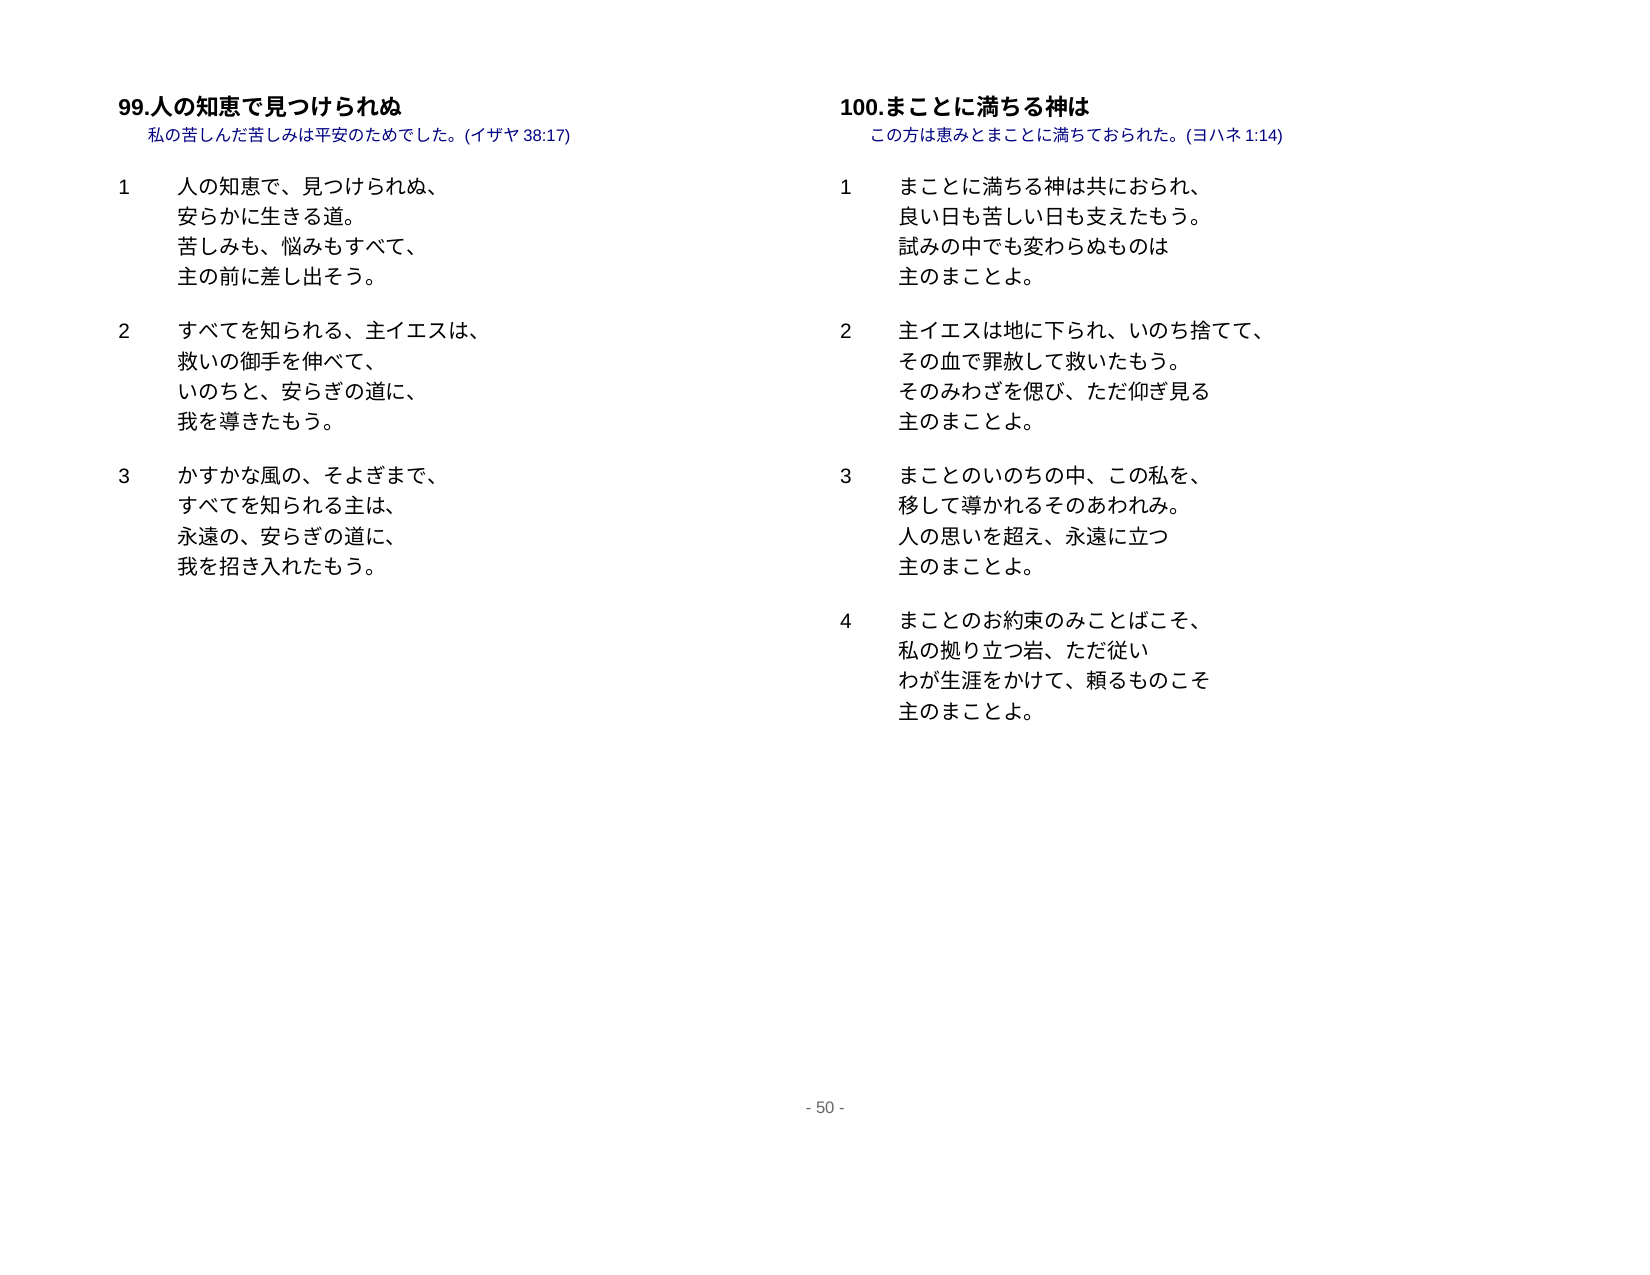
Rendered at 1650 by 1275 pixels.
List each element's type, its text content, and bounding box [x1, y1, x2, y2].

text 主のまことよ。 [840, 405, 1532, 436]
text 安らかに生きる道。 [118, 200, 810, 230]
text いのちと、安らぎの道に、 [118, 375, 810, 405]
text すべてを知られる主は、 [118, 490, 810, 520]
text 移して導かれるそのあわれみ。 [840, 490, 1532, 520]
text 1 人の知恵で、見つけられぬ、 [118, 170, 810, 200]
text 主のまことよ。 [840, 695, 1532, 725]
text 私の苦しんだ苦しみは平安のためでした。(イザヤ38:17) [148, 122, 810, 146]
text 私の拠り立つ岩、ただ従い [840, 634, 1532, 665]
title 100.まことに満ちる神は [840, 88, 1532, 122]
text 救いの御手を伸べて、 [118, 345, 810, 375]
text 主のまことよ。 [840, 261, 1532, 291]
text 主のまことよ。 [840, 550, 1532, 580]
text 苦しみも、悩みもすべて、 [118, 230, 810, 261]
text 良い日も苦しい日も支えたもう。 [840, 200, 1532, 230]
text この方は恵みとまことに満ちておられた。(ヨハネ1:14) [869, 122, 1532, 146]
text その血で罪赦して救いたもう。 [840, 345, 1532, 375]
text 3 かすかな風の、そよぎまで、 [118, 459, 810, 490]
text 2 主イエスは地に下られ、いのち捨てて、 [840, 315, 1532, 345]
text 3 まことのいのちの中、この私を、 [840, 459, 1532, 490]
text わが生涯をかけて、頼るものこそ [840, 665, 1532, 695]
text 永遠の、安らぎの道に、 [118, 520, 810, 550]
text 2 すべてを知られる、主イエスは、 [118, 315, 810, 345]
text 主の前に差し出そう。 [118, 261, 810, 291]
text 4 まことのお約束のみことばこそ、 [840, 604, 1532, 634]
text 我を招き入れたもう。 [118, 550, 810, 580]
text そのみわざを偲び、ただ仰ぎ見る [840, 375, 1532, 405]
text 試みの中でも変わらぬものは [840, 230, 1532, 261]
text 人の思いを超え、永遠に立つ [840, 520, 1532, 550]
text 1 まことに満ちる神は共におられ、 [840, 170, 1532, 200]
title 99.人の知恵で見つけられぬ [118, 88, 810, 122]
text 我を導きたもう。 [118, 405, 810, 436]
